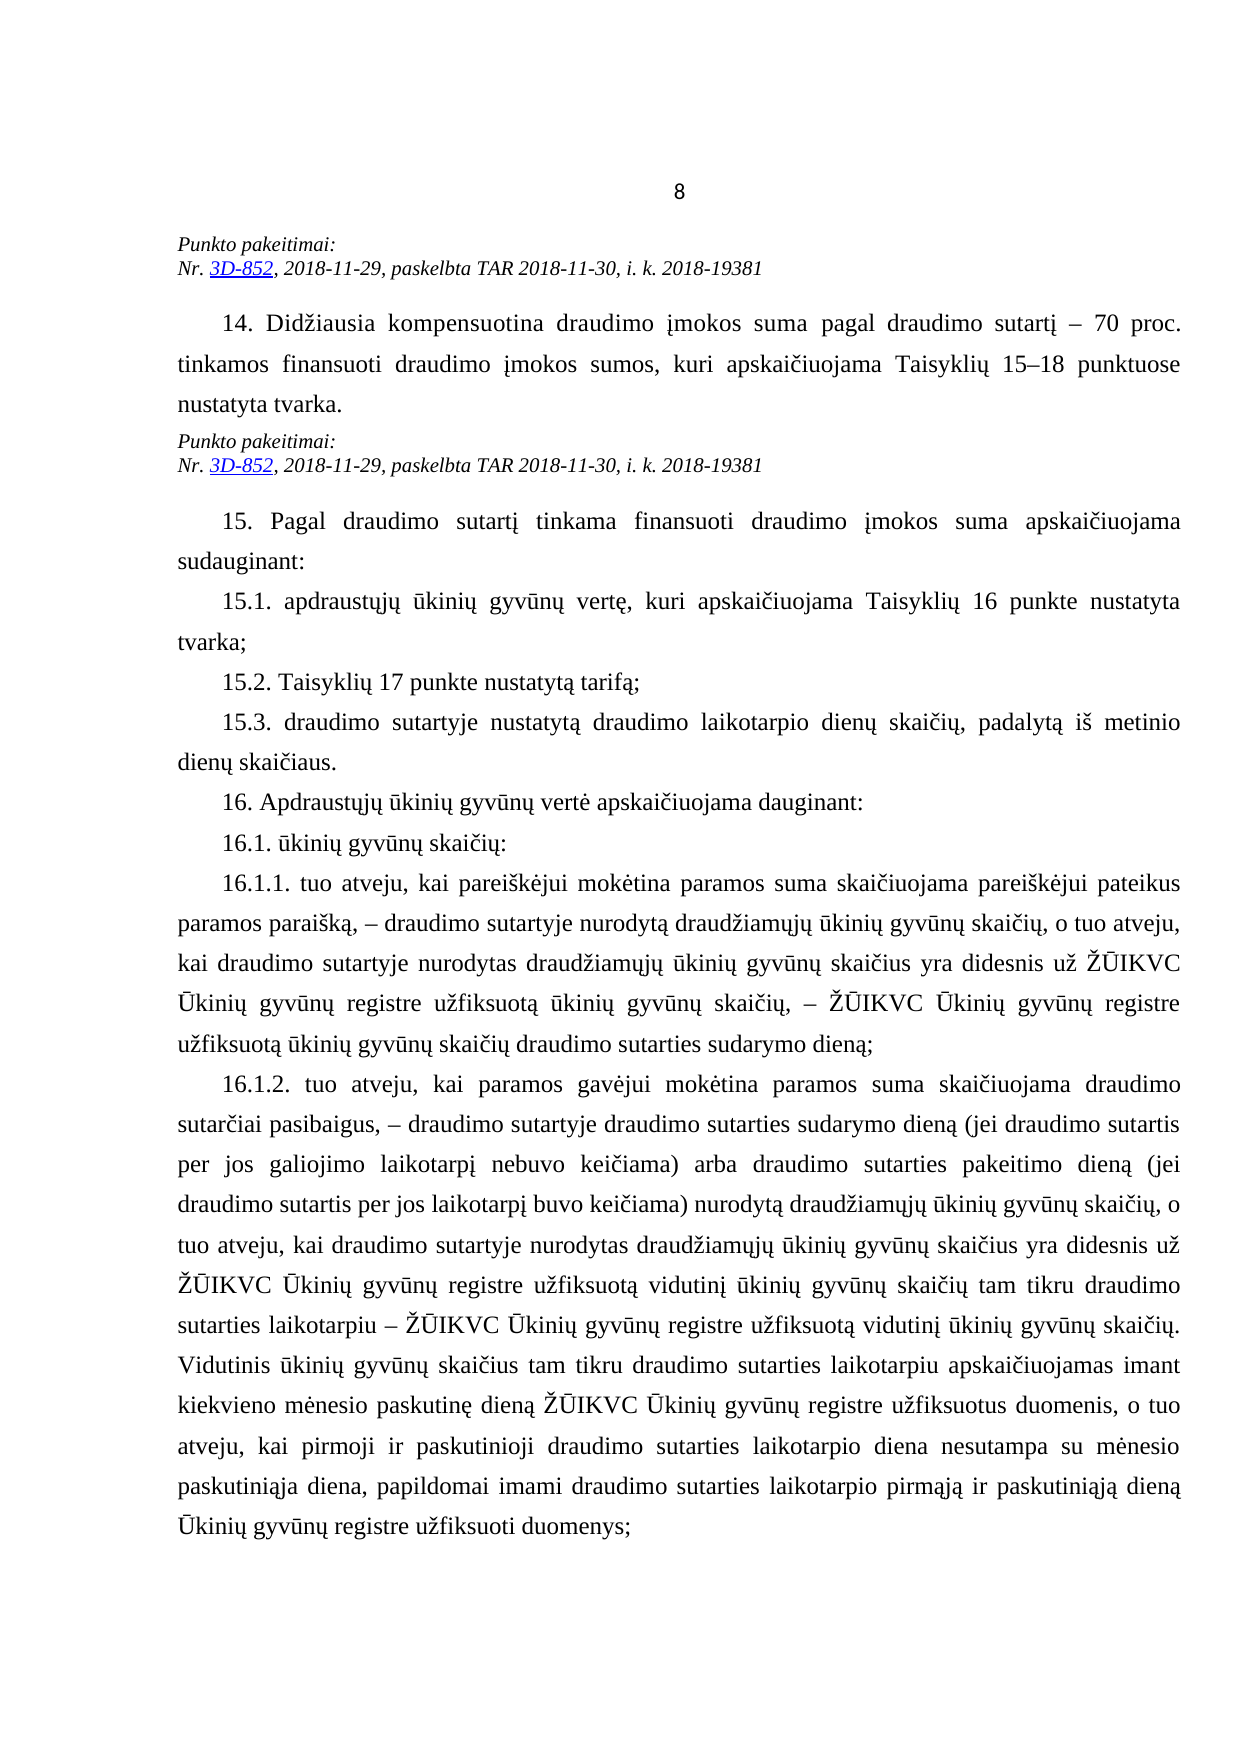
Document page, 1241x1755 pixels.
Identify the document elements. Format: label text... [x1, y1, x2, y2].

text 16.1. ūkinių gyvūnų skaičių: [177, 828, 1181, 856]
text 16. Apdraustųjų ūkinių gyvūnų vertė apskaičiuojama dauginant: [177, 787, 1181, 816]
text 15.1. apdraustųjų ūkinių gyvūnų vertę, kuri apskaičiuojama Taisyklių 16 punkte nustatyta tvarka; [177, 586, 1181, 655]
text Punkto pakeitimai: [177, 429, 1181, 453]
text 16.1.2. tuo atveju, kai paramos gavėjui mokėtina paramos suma skaičiuojama draudimo sutarčiai pasibaigus, – draudimo sutartyje draudimo sutarties sudarymo dieną (jei draudimo sutartis per jos galiojimo laikotarpį nebuvo keičiama) arba draudimo sutarties pakeitimo dieną (jei draudimo sutartis per jos laikotarpį buvo keičiama) nurodytą draudžiamųjų ūkinių gyvūnų skaičių, o tuo atveju, kai draudimo sutartyje nurodytas draudžiamųjų ūkinių gyvūnų skaičius yra didesnis už ŽŪIKVC Ūkinių gyvūnų registre užfiksuotą vidutinį ūkinių gyvūnų skaičių tam tikru draudimo sutarties laikotarpiu – ŽŪIKVC Ūkinių gyvūnų registre užfiksuotą vidutinį ūkinių gyvūnų skaičių. Vidutinis ūkinių gyvūnų skaičius tam tikru draudimo sutarties laikotarpiu apskaičiuojamas imant kiekvieno mėnesio paskutinę dieną ŽŪIKVC Ūkinių gyvūnų registre užfiksuotus duomenis, o tuo atveju, kai pirmoji ir paskutinioji draudimo sutarties laikotarpio diena nesutampa su mėnesio paskutiniąja diena, papildomai imami draudimo sutarties laikotarpio pirmąją ir paskutiniąją dieną Ūkinių gyvūnų registre užfiksuoti duomenys; [177, 1069, 1181, 1540]
text 16.1.1. tuo atveju, kai pareiškėjui mokėtina paramos suma skaičiuojama pareiškėjui pateikus paramos paraišką, – draudimo sutartyje nurodytą draudžiamųjų ūkinių gyvūnų skaičių, o tuo atveju, kai draudimo sutartyje nurodytas draudžiamųjų ūkinių gyvūnų skaičius yra didesnis už ŽŪIKVC Ūkinių gyvūnų registre užfiksuotą ūkinių gyvūnų skaičių, – ŽŪIKVC Ūkinių gyvūnų registre užfiksuotą ūkinių gyvūnų skaičių draudimo sutarties sudarymo dieną; [177, 868, 1181, 1057]
text 15.3. draudimo sutartyje nustatytą draudimo laikotarpio dienų skaičių, padalytą iš metinio dienų skaičiaus. [177, 707, 1181, 776]
text 14. Didžiausia kompensuotina draudimo įmokos suma pagal draudimo sutartį – 70 proc. tinkamos finansuoti draudimo įmokos sumos, kuri apskaičiuojama Taisyklių 15–18 punktuose nustatyta tvarka. [177, 308, 1181, 418]
text Punkto pakeitimai: [177, 232, 1181, 256]
text 15.2. Taisyklių 17 punkte nustatytą tarifą; [177, 667, 1181, 696]
text Nr. 3D-852, 2018-11-29, paskelbta TAR 2018-11-30, i. k. 2018-19381 [177, 256, 1181, 280]
text 15. Pagal draudimo sutartį tinkama finansuoti draudimo įmokos suma apskaičiuojama sudauginant: [177, 506, 1181, 575]
text Nr. 3D-852, 2018-11-29, paskelbta TAR 2018-11-30, i. k. 2018-19381 [177, 453, 1181, 477]
